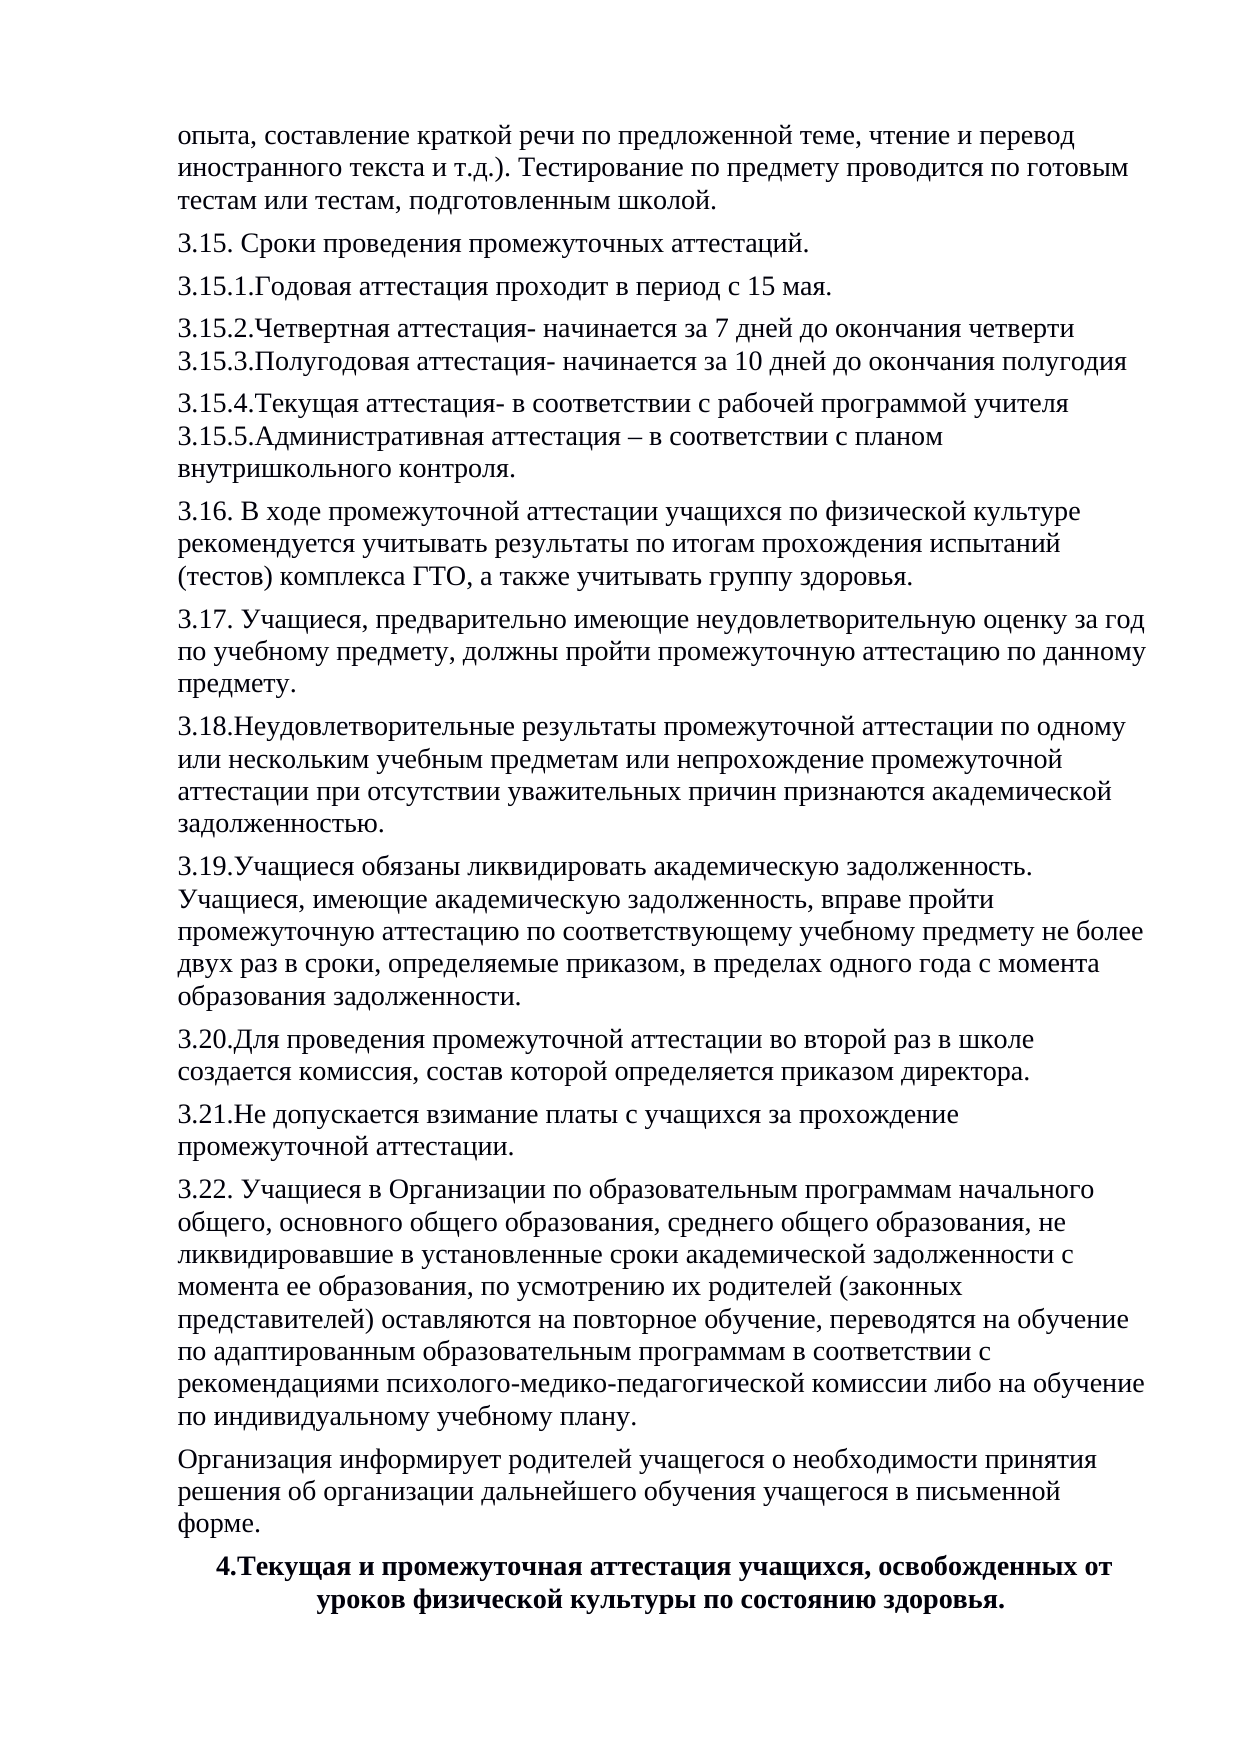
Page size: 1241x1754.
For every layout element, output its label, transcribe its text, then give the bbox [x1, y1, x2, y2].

text 3.15.4.Текущая аттестация- в соответствии с рабочей программой учителя 3.15.5.Административная аттестация – в соответствии с планом внутришкольного контроля. [177, 387, 1152, 484]
text 3.18.Неудовлетворительные результаты промежуточной аттестации по одному или нескольким учебным предметам или непрохождение промежуточной аттестации при отсутствии уважительных причин признаются академической задолженностью. [177, 709, 1152, 839]
text 3.15. Сроки проведения промежуточных аттестаций. [177, 226, 1152, 258]
text 4.Текущая и промежуточная аттестация учащихся, освобожденных от уроков физической культуры по состоянию здоровья. [177, 1549, 1152, 1614]
text Организация информирует родителей учащегося о необходимости принятия решения об организации дальнейшего обучения учащегося в письменной форме. [177, 1442, 1152, 1539]
text 3.22. Учащиеся в Организации по образовательным программам начального общего, основного общего образования, среднего общего образования, не ликвидировавшие в установленные сроки академической задолженности с момента ее образования, по усмотрению их родителей (законных представителей) оставляются на повторное обучение, переводятся на обучение по адаптированным образовательным программам в соответствии с рекомендациями психолого-медико-педагогической комиссии либо на обучение по индивидуальному учебному плану. [177, 1172, 1152, 1431]
text 3.20.Для проведения промежуточной аттестации во второй раз в школе создается комиссия, состав которой определяется приказом директора. [177, 1022, 1152, 1087]
text 3.17. Учащиеся, предварительно имеющие неудовлетворительную оценку за год по учебному предмету, должны пройти промежуточную аттестацию по данному предмету. [177, 602, 1152, 699]
text 3.15.2.Четвертная аттестация- начинается за 7 дней до окончания четверти 3.15.3.Полугодовая аттестация- начинается за 10 дней до окончания полугодия [177, 311, 1152, 376]
text опыта, составление краткой речи по предложенной теме, чтение и перевод иностранного текста и т.д.). Тестирование по предмету проводится по готовым тестам или тестам, подготовленным школой. [177, 118, 1152, 215]
text 3.15.1.Годовая аттестация проходит в период с 15 мая. [177, 268, 1152, 301]
text 3.16. В ходе промежуточной аттестации учащихся по физической культуре рекомендуется учитывать результаты по итогам прохождения испытаний (тестов) комплекса ГТО, а также учитывать группу здоровья. [177, 494, 1152, 591]
text 3.19.Учащиеся обязаны ликвидировать академическую задолженность. Учащиеся, имеющие академическую задолженность, вправе пройти промежуточную аттестацию по соответствующему учебному предмету не более двух раз в сроки, определяемые приказом, в пределах одного года с момента образования задолженности. [177, 849, 1152, 1011]
text 3.21.Не допускается взимание платы с учащихся за прохождение промежуточной аттестации. [177, 1097, 1152, 1162]
